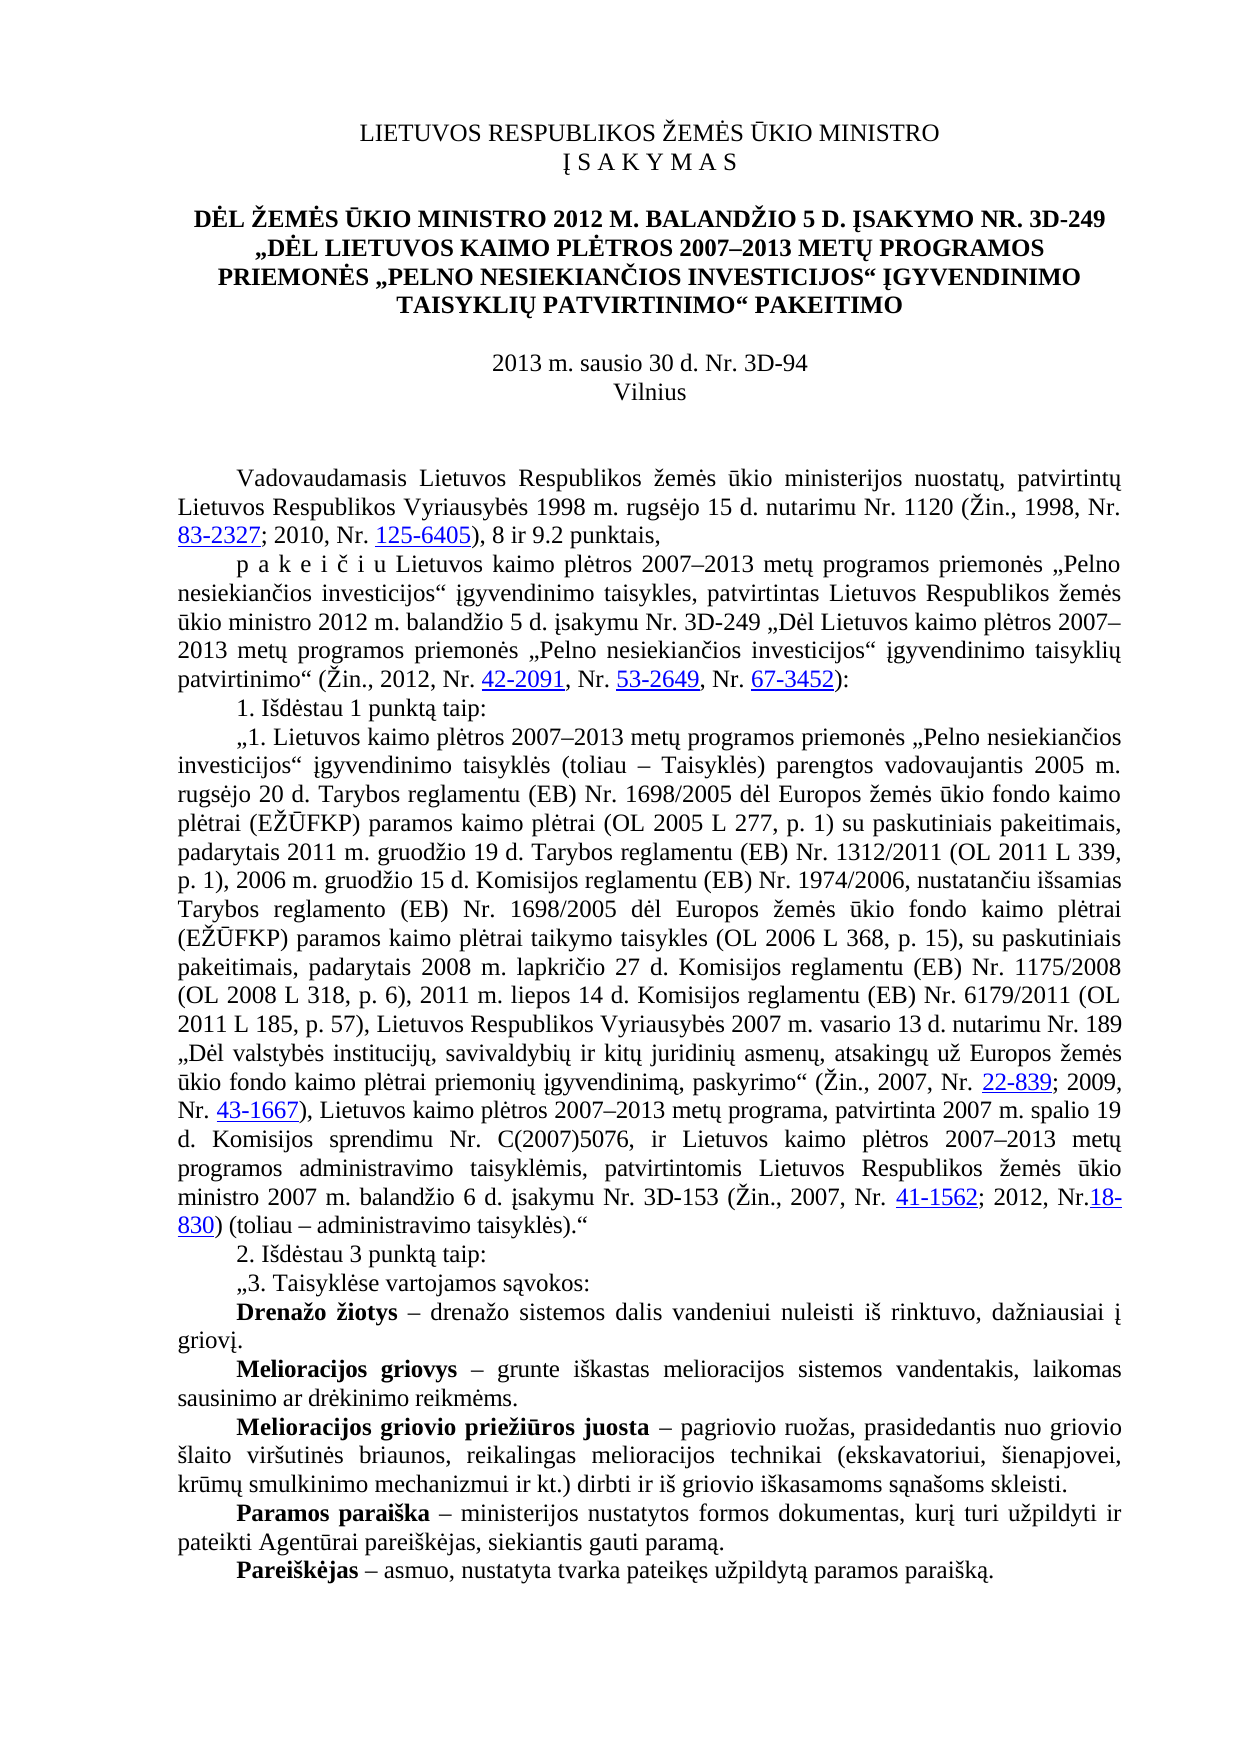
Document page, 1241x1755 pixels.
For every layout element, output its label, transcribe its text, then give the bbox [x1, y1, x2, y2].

text Melioracijos griovio priežiūros juosta – pagriovio ruožas, prasidedantis nuo griovio šlaito viršutinės briaunos, reikalingas melioracijos technikai (ekskavatoriui, šienapjovei, krūmų smulkinimo mechanizmui ir kt.) dirbti ir iš griovio iškasamoms sąnašoms skleisti. [177, 1412, 1122, 1498]
text Pareiškėjas – asmuo, nustatyta tvarka pateikęs užpildytą paramos paraišką. [177, 1556, 1122, 1584]
text Vilnius [177, 377, 1122, 406]
text 2. Išdėstau 3 punktą taip: [177, 1239, 1122, 1268]
text LIETUVOS RESPUBLIKOS ŽEMĖS ŪKIO MINISTRO [177, 118, 1122, 147]
text Melioracijos griovys – grunte iškastas melioracijos sistemos vandentakis, laikomas sausinimo ar drėkinimo reikmėms. [177, 1354, 1122, 1412]
text „3. Taisyklėse vartojamos sąvokos: [177, 1268, 1122, 1297]
text p a k e i č i u Lietuvos kaimo plėtros 2007–2013 metų programos priemonės „Pelno nesiekiančios investicijos“ įgyvendinimo taisykles, patvirtintas Lietuvos Respublikos žemės ūkio ministro 2012 m. balandžio 5 d. įsakymu Nr. 3D-249 „Dėl Lietuvos kaimo plėtros 2007–2013 metų programos priemonės „Pelno nesiekiančios investicijos“ įgyvendinimo taisyklių patvirtinimo“ (Žin., 2012, Nr. 42-2091, Nr. 53-2649, Nr. 67-3452): [177, 549, 1122, 693]
text DĖL ŽEMĖS ŪKIO MINISTRO 2012 M. BALANDŽIO 5 D. ĮSAKYMO NR. 3D-249 „DĖL LIETUVOS KAIMO PLĖTROS 2007–2013 METŲ PROGRAMOS PRIEMONĖS „PELNO NESIEKIANČIOS INVESTICIJOS“ ĮGYVENDINIMO TAISYKLIŲ PATVIRTINIMO“ PAKEITIMO [177, 204, 1122, 319]
text Drenažo žiotys – drenažo sistemos dalis vandeniui nuleisti iš rinktuvo, dažniausiai į griovį. [177, 1297, 1122, 1354]
text 2013 m. sausio 30 d. Nr. 3D-94 [177, 348, 1122, 377]
text Paramos paraiška – ministerijos nustatytos formos dokumentas, kurį turi užpildyti ir pateikti Agentūrai pareiškėjas, siekiantis gauti paramą. [177, 1498, 1122, 1556]
text Į S A K Y M A S [177, 147, 1122, 176]
text „1. Lietuvos kaimo plėtros 2007–2013 metų programos priemonės „Pelno nesiekiančios investicijos“ įgyvendinimo taisyklės (toliau – Taisyklės) parengtos vadovaujantis 2005 m. rugsėjo 20 d. Tarybos reglamentu (EB) Nr. 1698/2005 dėl Europos žemės ūkio fondo kaimo plėtrai (EŽŪFKP) paramos kaimo plėtrai (OL 2005 L 277, p. 1) su paskutiniais pakeitimais, padarytais 2011 m. gruodžio 19 d. Tarybos reglamentu (EB) Nr. 1312/2011 (OL 2011 L 339, p. 1), 2006 m. gruodžio 15 d. Komisijos reglamentu (EB) Nr. 1974/2006, nustatančiu išsamias Tarybos reglamento (EB) Nr. 1698/2005 dėl Europos žemės ūkio fondo kaimo plėtrai (EŽŪFKP) paramos kaimo plėtrai taikymo taisykles (OL 2006 L 368, p. 15), su paskutiniais pakeitimais, padarytais 2008 m. lapkričio 27 d. Komisijos reglamentu (EB) Nr. 1175/2008 (OL 2008 L 318, p. 6), 2011 m. liepos 14 d. Komisijos reglamentu (EB) Nr. 6179/2011 (OL 2011 L 185, p. 57), Lietuvos Respublikos Vyriausybės 2007 m. vasario 13 d. nutarimu Nr. 189 „Dėl valstybės institucijų, savivaldybių ir kitų juridinių asmenų, atsakingų už Europos žemės ūkio fondo kaimo plėtrai priemonių įgyvendinimą, paskyrimo“ (Žin., 2007, Nr. 22-839; 2009, Nr. 43-1667), Lietuvos kaimo plėtros 2007–2013 metų programa, patvirtinta 2007 m. spalio 19 d. Komisijos sprendimu Nr. C(2007)5076, ir Lietuvos kaimo plėtros 2007–2013 metų programos administravimo taisyklėmis, patvirtintomis Lietuvos Respublikos žemės ūkio ministro 2007 m. balandžio 6 d. įsakymu Nr. 3D-153 (Žin., 2007, Nr. 41-1562; 2012, Nr.18-830) (toliau – administravimo taisyklės).“ [177, 722, 1122, 1239]
text Vadovaudamasis Lietuvos Respublikos žemės ūkio ministerijos nuostatų, patvirtintų Lietuvos Respublikos Vyriausybės 1998 m. rugsėjo 15 d. nutarimu Nr. 1120 (Žin., 1998, Nr. 83-2327; 2010, Nr. 125-6405), 8 ir 9.2 punktais, [177, 463, 1122, 549]
text 1. Išdėstau 1 punktą taip: [177, 693, 1122, 722]
